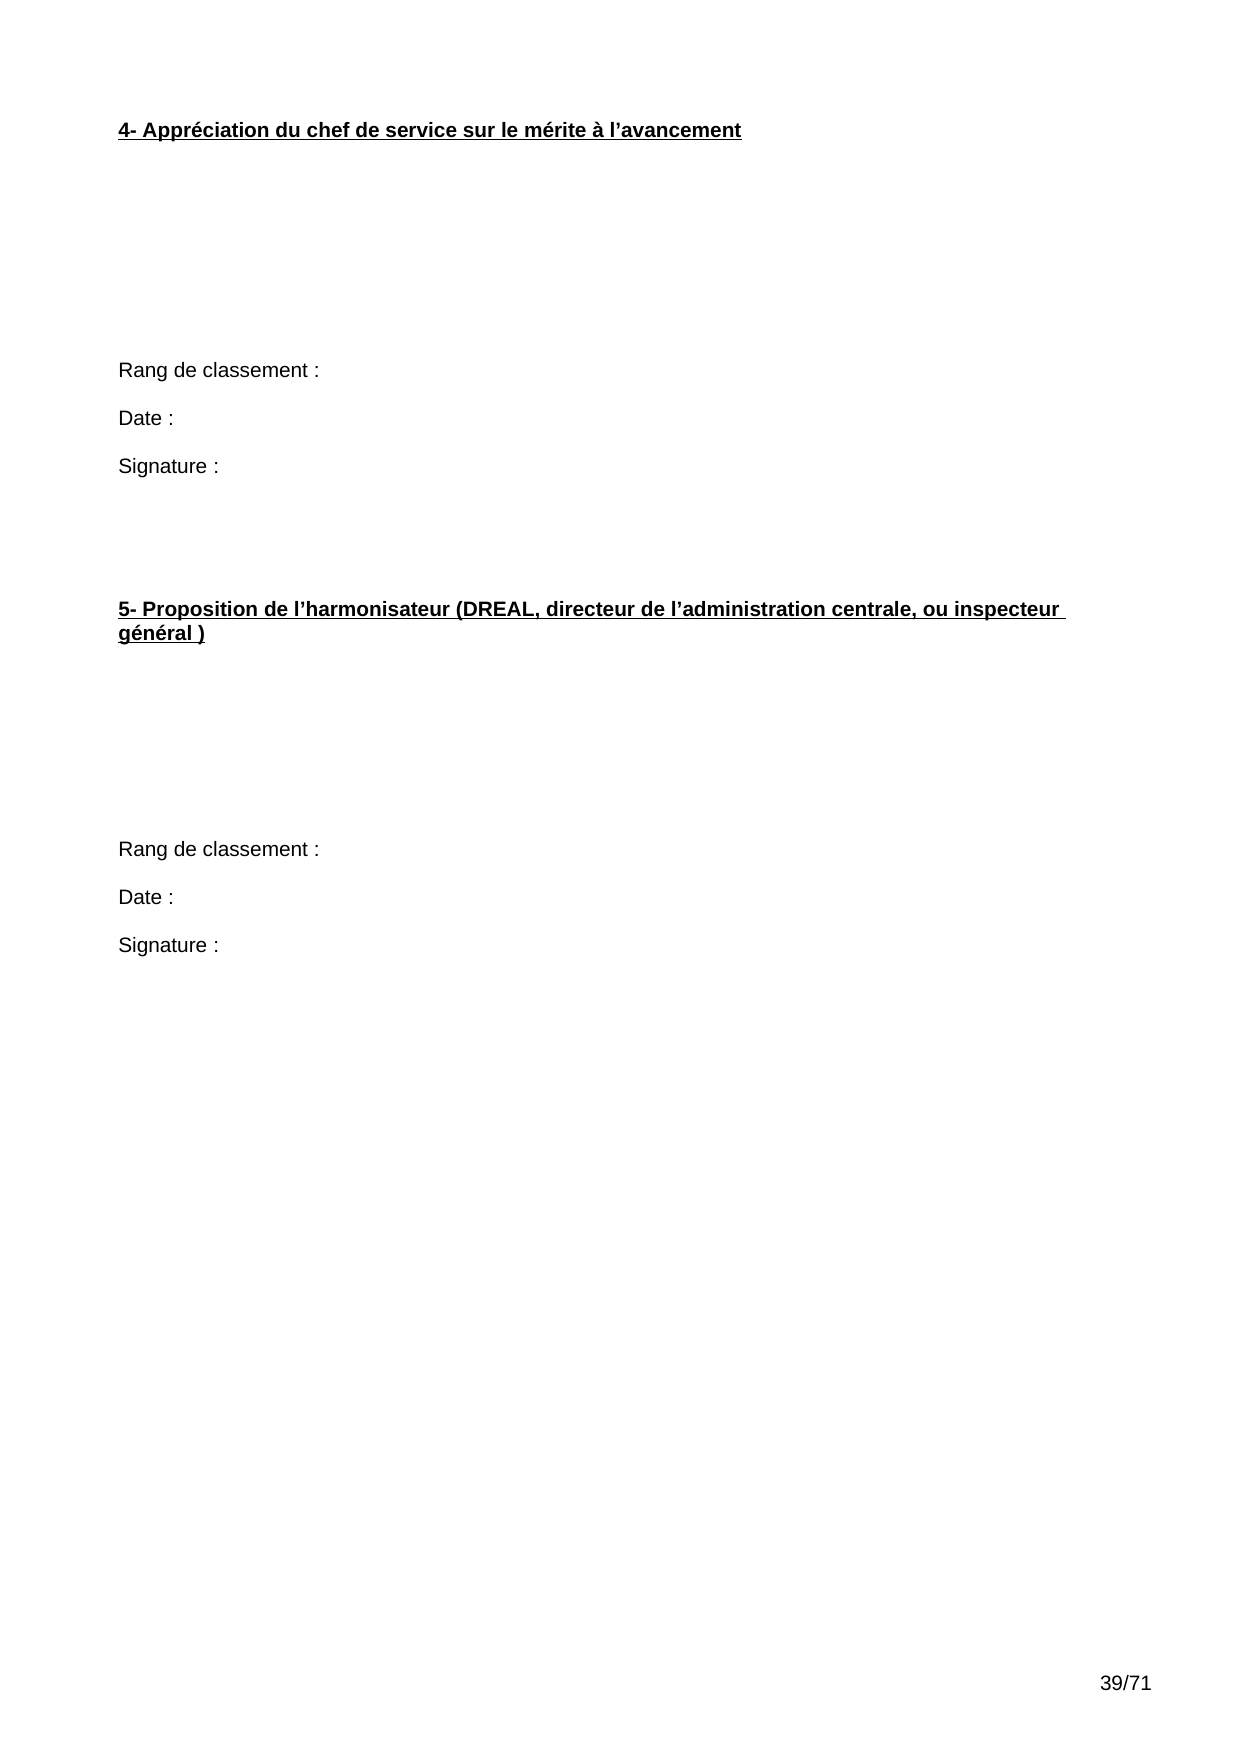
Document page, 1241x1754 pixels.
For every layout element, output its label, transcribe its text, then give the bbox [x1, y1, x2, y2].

text Date : [118, 885, 1152, 909]
text 4- Appréciation du chef de service sur le mérite à l’avancement [118, 118, 1152, 142]
text Signature : [118, 933, 1152, 957]
text Date : [118, 406, 1152, 429]
text Rang de classement : [118, 837, 1152, 861]
text Rang de classement : [118, 358, 1152, 382]
text Signature : [118, 453, 1152, 477]
text 5- Proposition de l’harmonisateur (DREAL, directeur de l’administration centrale, ou inspecteur général ) [118, 597, 1152, 645]
